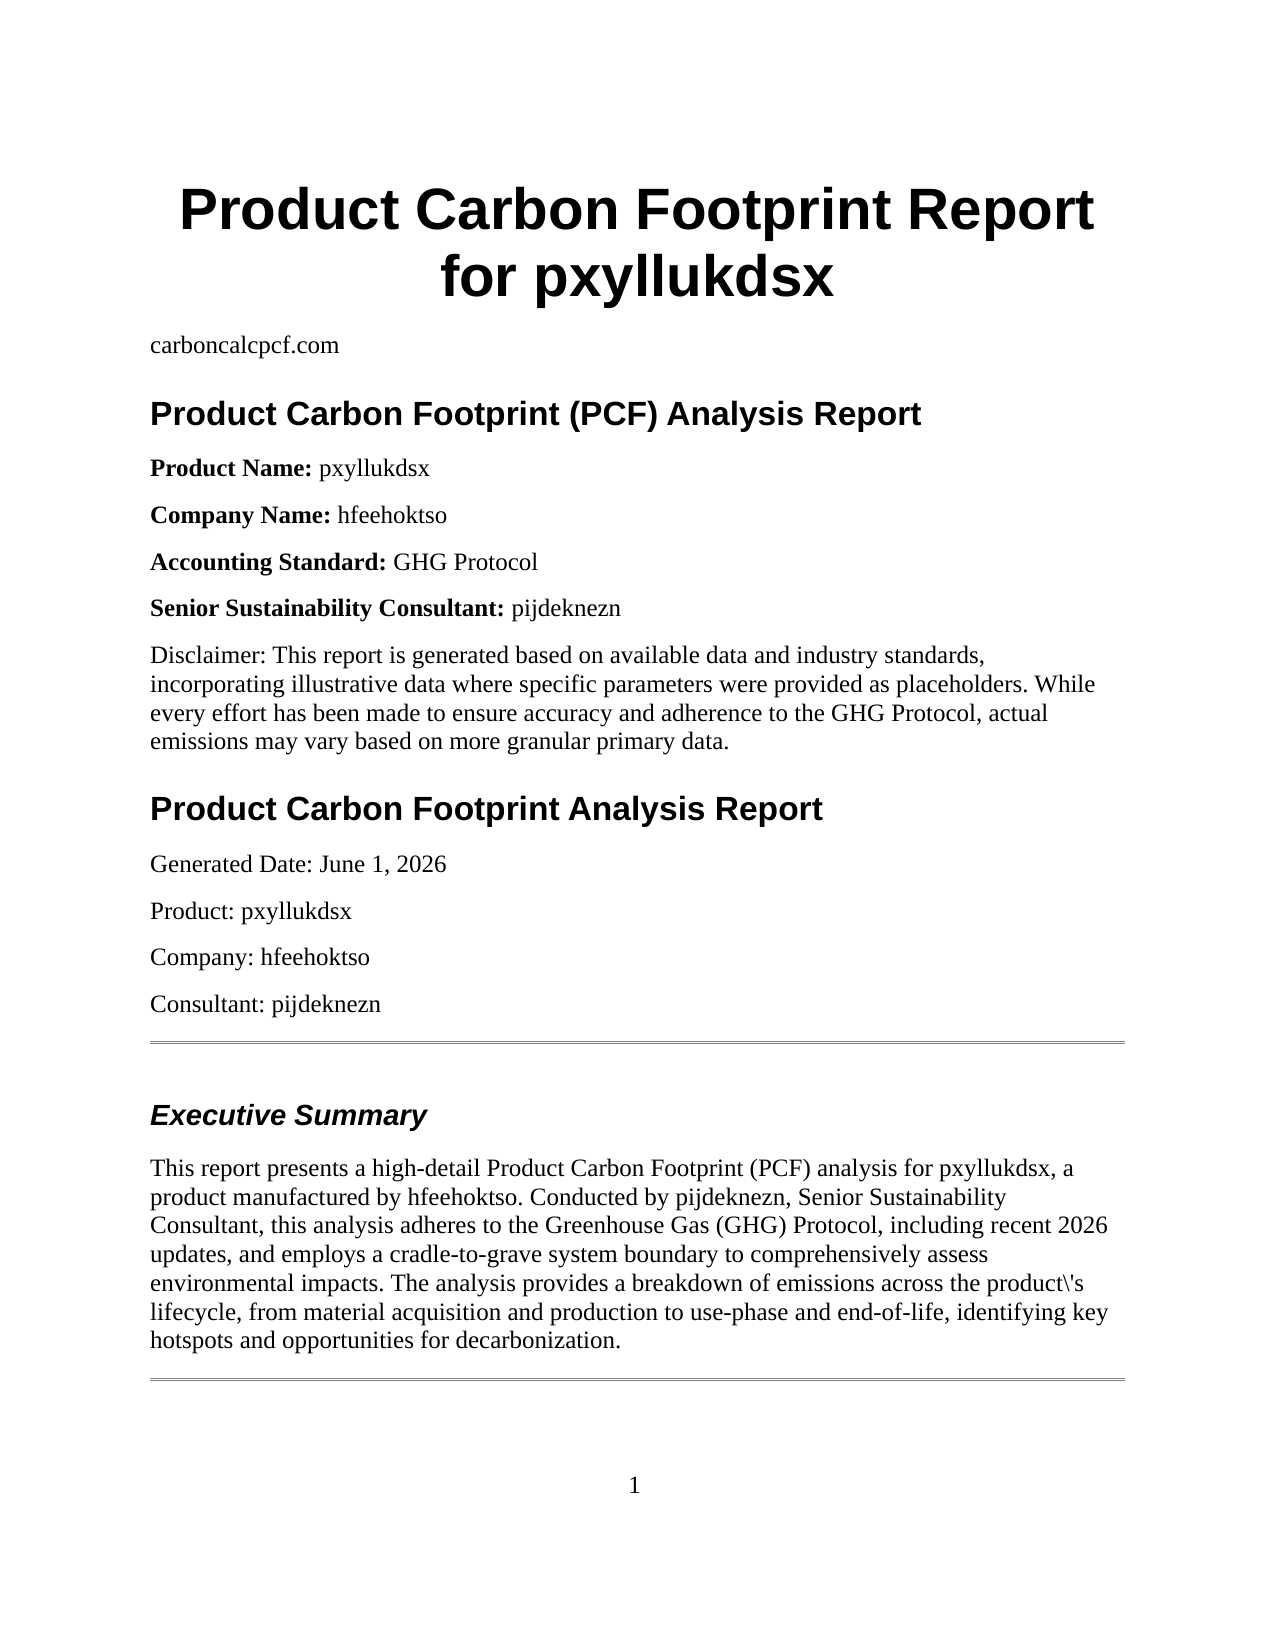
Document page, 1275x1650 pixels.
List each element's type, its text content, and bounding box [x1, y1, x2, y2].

text Consultant: pijdeknezn [150, 989, 1125, 1018]
subtitle Product Carbon Footprint (PCF) Analysis Report [150, 393, 1125, 432]
text Company Name: hfeehoktso [150, 500, 1125, 529]
text Product Name: pxyllukdsx [150, 453, 1125, 482]
text This report presents a high-detail Product Carbon Footprint (PCF) analysis for pxyllukdsx, a product manufactured by hfeehoktso. Conducted by pijdeknezn, Senior Sustainability Consultant, this analysis adheres to the Greenhouse Gas (GHG) Protocol, including recent 2026 updates, and employs a cradle-to-grave system boundary to comprehensively assess environmental impacts. The analysis provides a breakdown of emissions across the product\'s lifecycle, from material acquisition and production to use-phase and end-of-life, identifying key hotspots and opportunities for decarbonization. [150, 1153, 1125, 1354]
subtitle Product Carbon Footprint Analysis Report [150, 789, 1125, 828]
text Company: hfeehoktso [150, 942, 1125, 971]
text Disclaimer: This report is generated based on available data and industry standards, incorporating illustrative data where specific parameters were provided as placeholders. While every effort has been made to ensure accuracy and adherence to the GHG Protocol, actual emissions may vary based on more granular primary data. [150, 640, 1125, 755]
title Product Carbon Footprint Report for pxyllukdsx [150, 175, 1125, 309]
text Product: pxyllukdsx [150, 896, 1125, 924]
text carboncalcpcf.com [150, 331, 1125, 359]
subtitle Executive Summary [150, 1098, 1125, 1132]
text Accounting Standard: GHG Protocol [150, 547, 1125, 576]
text Senior Sustainability Consultant: pijdeknezn [150, 593, 1125, 622]
text Generated Date: June 1, 2026 [150, 849, 1125, 878]
